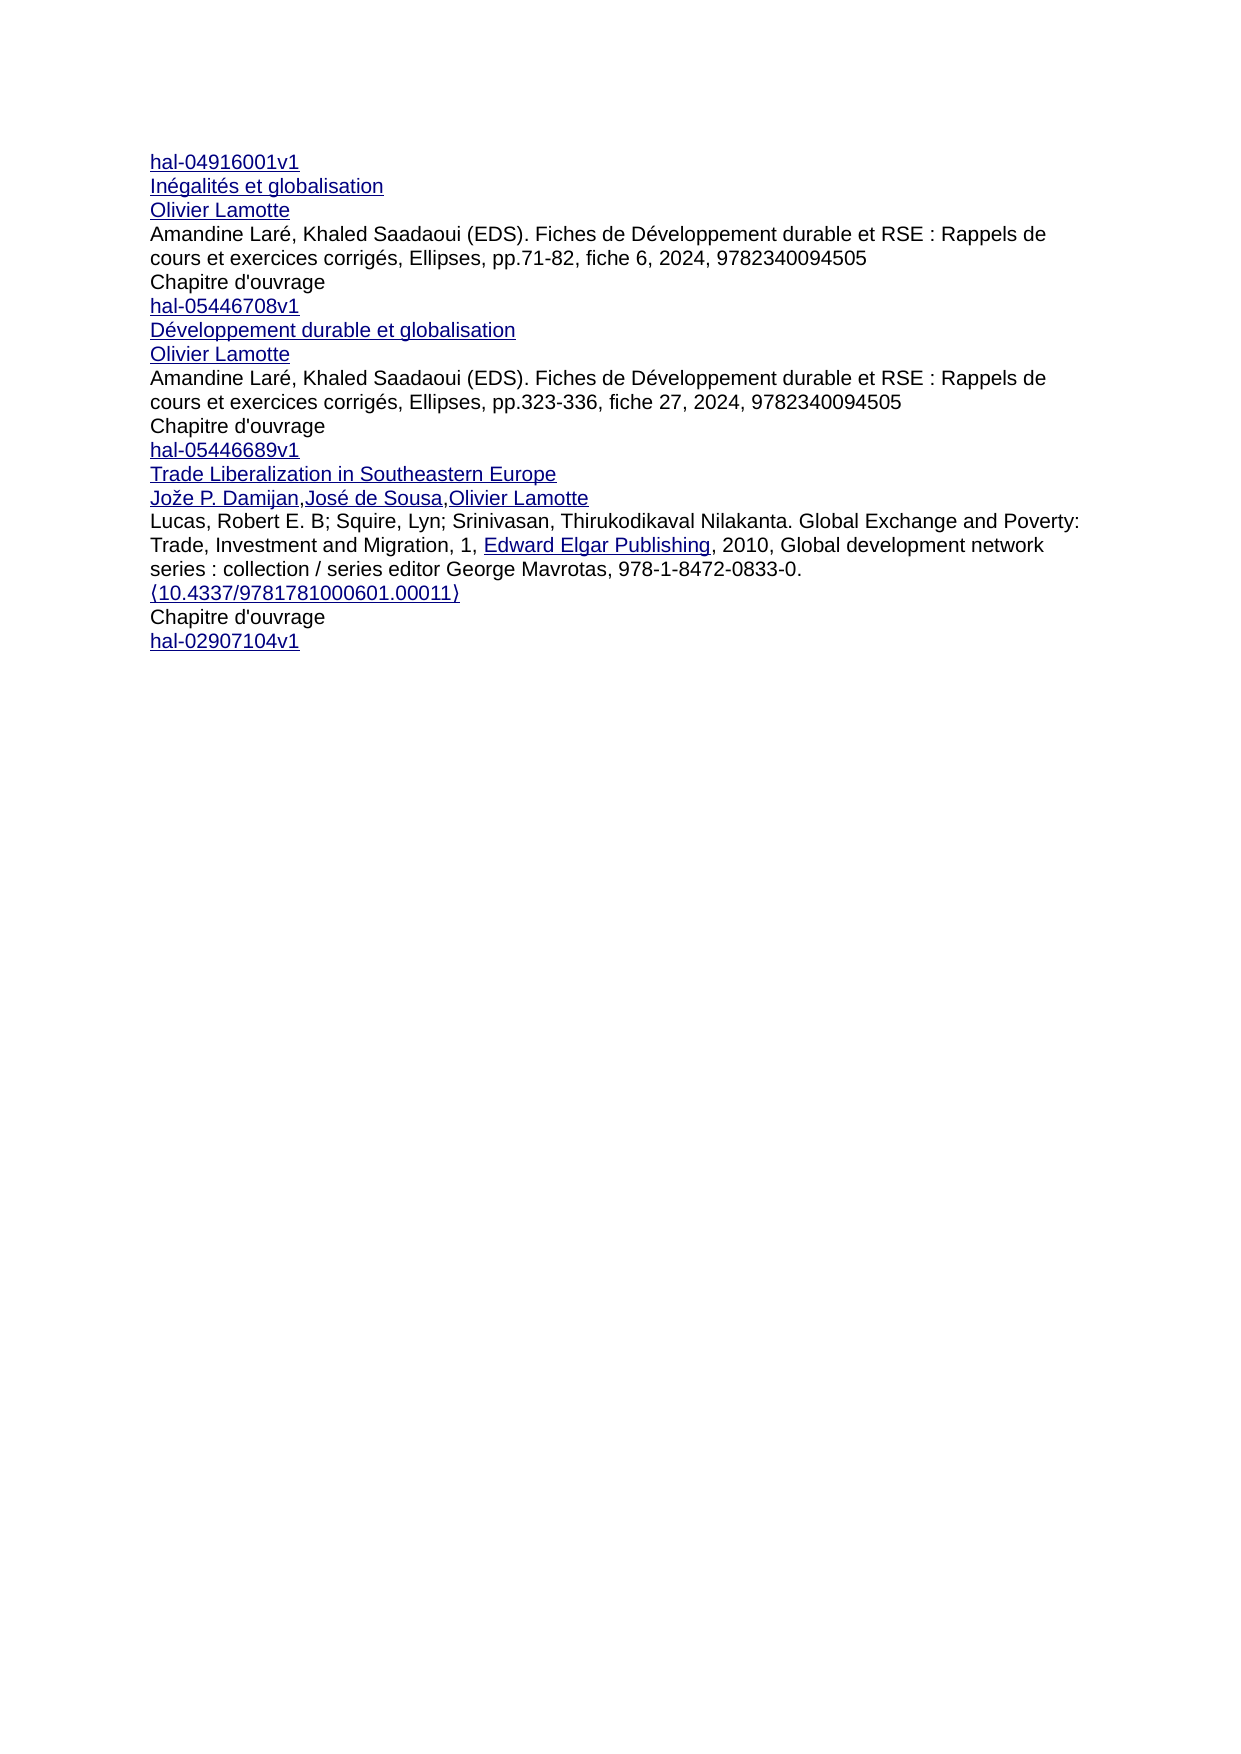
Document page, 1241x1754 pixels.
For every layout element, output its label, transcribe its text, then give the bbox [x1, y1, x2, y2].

table_cell Développement durable et globalisation Olivier Lamotte Amandine Laré, Khaled Saadaoui (EDS). Fiches de Développement durable et RSE : Rappels de cours et exercices corrigés, Ellipses, pp.323-336, fiche 27, 2024, 9782340094505 Chapitre d'ouvrage hal-05446689v1 [150, 318, 1090, 461]
table_cell Trade Liberalization in Southeastern Europe Jože P. Damijan,José de Sousa,Olivier Lamotte Lucas, Robert E. B; Squire, Lyn; Srinivasan, Thirukodikaval Nilakanta. Global Exchange and Poverty: Trade, Investment and Migration, 1, Edward Elgar Publishing, 2010, Global development network series : collection / series editor George Mavrotas, 978-1-8472-0833-0. ⟨10.4337/9781781000601.00011⟩ Chapitre d'ouvrage hal-02907104v1 [150, 461, 1090, 653]
table_cell Inégalités et globalisation Olivier Lamotte Amandine Laré, Khaled Saadaoui (EDS). Fiches de Développement durable et RSE : Rappels de cours et exercices corrigés, Ellipses, pp.71-82, fiche 6, 2024, 9782340094505 Chapitre d'ouvrage hal-05446708v1 [150, 174, 1090, 318]
table_cell hal-04916001v1 [150, 150, 1090, 174]
